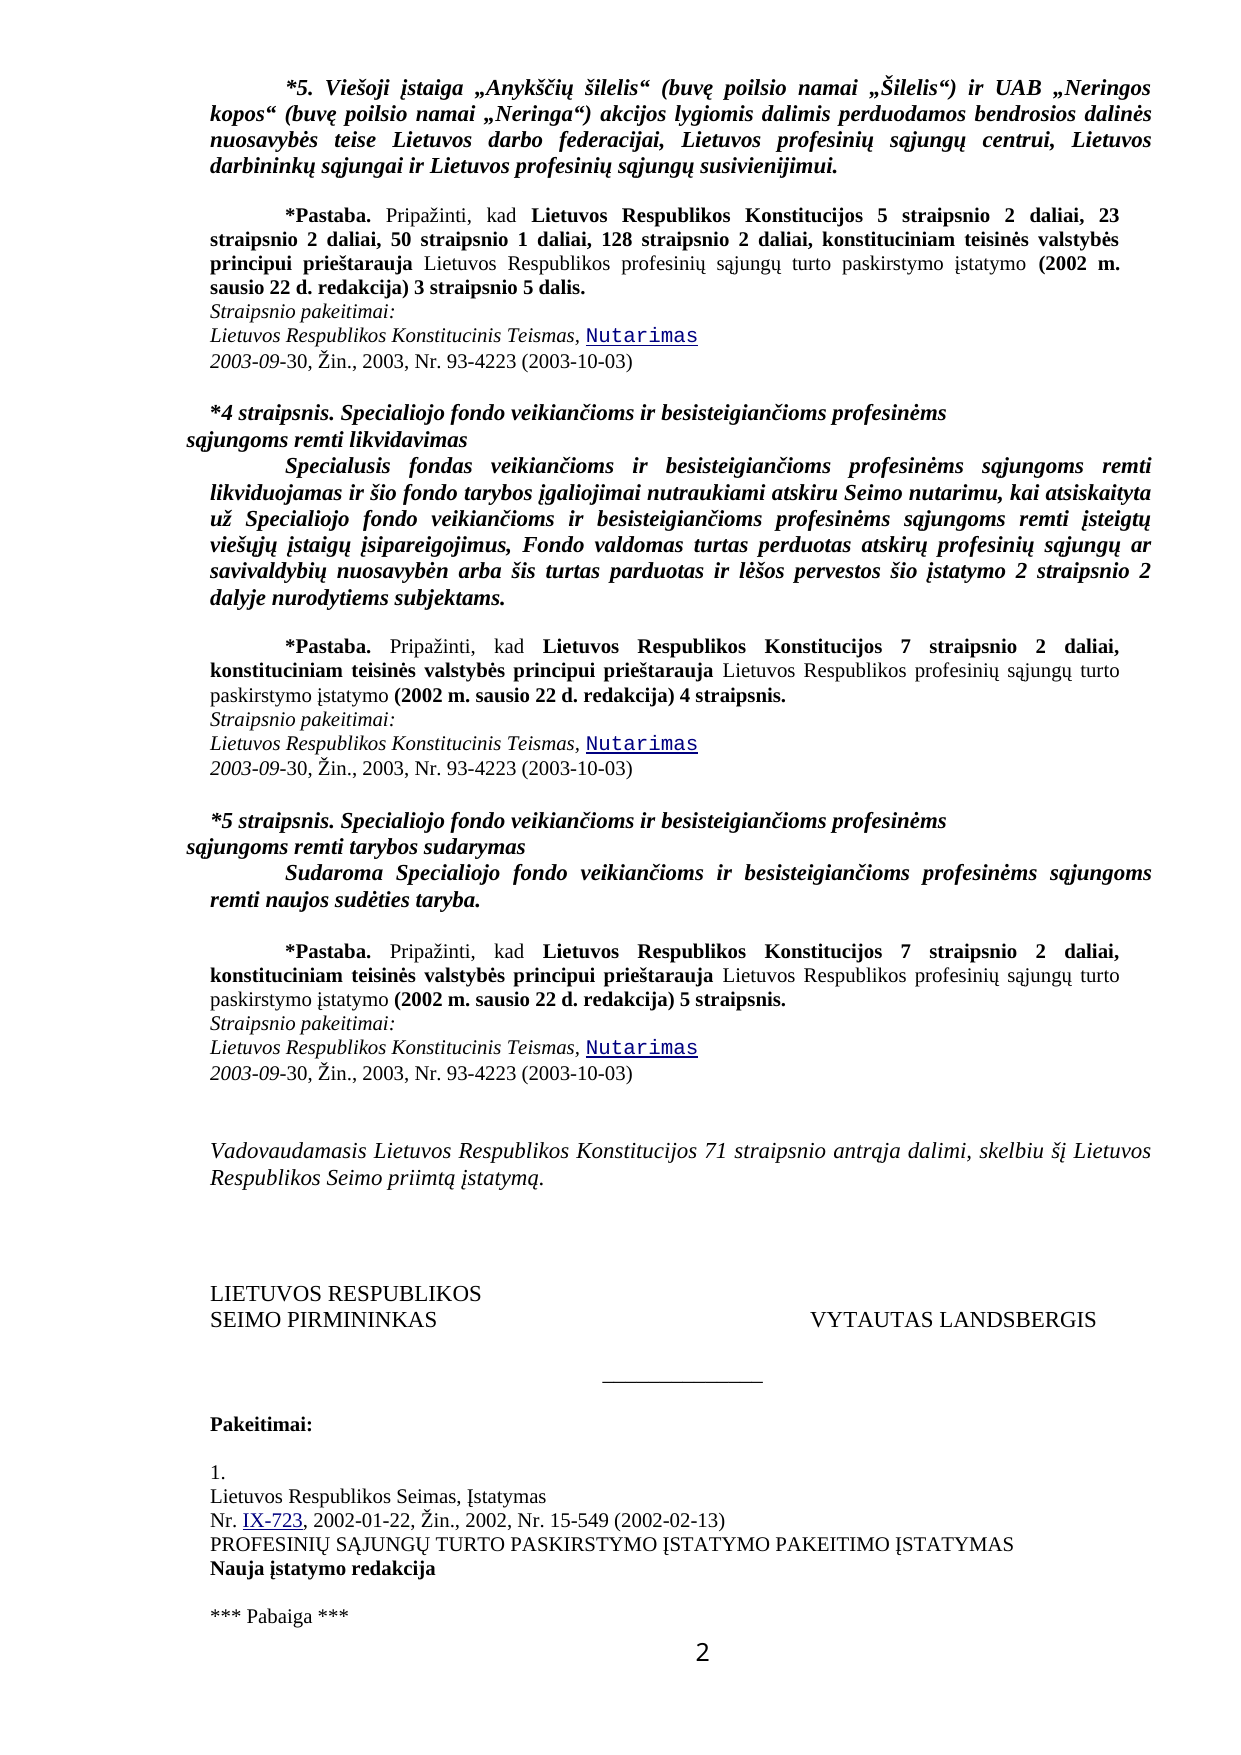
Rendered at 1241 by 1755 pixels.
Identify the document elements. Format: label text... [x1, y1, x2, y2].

text *Pastaba. Pripažinti, kad Lietuvos Respublikos Konstitucijos 5 straipsnio 2 daliai, 23 straipsnio 2 daliai, 50 straipsnio 1 daliai, 128 straipsnio 2 daliai, konstituciniam teisinės valstybės principui prieštarauja Lietuvos Respublikos profesinių sąjungų turto paskirstymo įstatymo (2002 m. sausio 22 d. redakcija) 3 straipsnio 5 dalis. [210, 203, 1120, 299]
text 1. [210, 1460, 1155, 1484]
text Nauja įstatymo redakcija [210, 1556, 1155, 1580]
text Straipsnio pakeitimai: [210, 299, 1120, 323]
text *** Pabaiga *** [210, 1604, 1155, 1628]
text Straipsnio pakeitimai: [210, 707, 1120, 731]
text *Pastaba. Pripažinti, kad Lietuvos Respublikos Konstitucijos 7 straipsnio 2 daliai, konstituciniam teisinės valstybės principui prieštarauja Lietuvos Respublikos profesinių sąjungų turto paskirstymo įstatymo (2002 m. sausio 22 d. redakcija) 4 straipsnis. [210, 634, 1120, 707]
text Lietuvos Respublikos Konstitucinis Teismas, Nutarimas [210, 1035, 1120, 1061]
text sąjungoms remti tarybos sudarymas [186, 833, 1155, 859]
text *4 straipsnis. Specialiojo fondo veikiančioms ir besisteigiančioms profesinėms [210, 399, 1155, 426]
text *5. Viešoji įstaiga „Anykščių šilelis“ (buvę poilsio namai „Šilelis“) ir UAB „Neringos kopos“ (buvę poilsio namai „Neringa“) akcijos lygiomis dalimis perduodamos bendrosios dalinės nuosavybės teise Lietuvos darbo federacijai, Lietuvos profesinių sąjungų centrui, Lietuvos darbininkų sąjungai ir Lietuvos profesinių sąjungų susivienijimui. [210, 73, 1155, 179]
text 2003-09-30, Žin., 2003, Nr. 93-4223 (2003-10-03) [210, 349, 1120, 373]
text sąjungoms remti likvidavimas [186, 426, 1155, 452]
text SEIMO PIRMININKAS VYTAUTAS LANDSBERGIS [210, 1307, 1155, 1333]
text Lietuvos Respublikos Konstitucinis Teismas, Nutarimas [210, 323, 1120, 349]
text Lietuvos Respublikos Konstitucinis Teismas, Nutarimas [210, 731, 1120, 756]
text Pakeitimai: [210, 1412, 1155, 1436]
text 2003-09-30, Žin., 2003, Nr. 93-4223 (2003-10-03) [210, 756, 1120, 780]
text Sudaroma Specialiojo fondo veikiančioms ir besisteigiančioms profesinėms sąjungoms remti naujos sudėties taryba. [210, 859, 1155, 912]
text Nr. IX-723, 2002-01-22, Žin., 2002, Nr. 15-549 (2002-02-13) [210, 1508, 1155, 1532]
text ______________ [210, 1359, 1155, 1386]
text *5 straipsnis. Specialiojo fondo veikiančioms ir besisteigiančioms profesinėms [210, 807, 1155, 833]
text PROFESINIŲ SĄJUNGŲ TURTO PASKIRSTYMO ĮSTATYMO PAKEITIMO ĮSTATYMAS [210, 1532, 1155, 1556]
text 2003-09-30, Žin., 2003, Nr. 93-4223 (2003-10-03) [210, 1061, 1120, 1084]
text Specialusis fondas veikiančioms ir besisteigiančioms profesinėms sąjungoms remti likviduojamas ir šio fondo tarybos įgaliojimai nutraukiami atskiru Seimo nutarimu, kai atsiskaityta už Specialiojo fondo veikiančioms ir besisteigiančioms profesinėms sąjungoms remti įsteigtų viešųjų įstaigų įsipareigojimus, Fondo valdomas turtas perduotas atskirų profesinių sąjungų ar savivaldybių nuosavybėn arba šis turtas parduotas ir lėšos pervestos šio įstatymo 2 straipsnio 2 dalyje nurodytiems subjektams. [210, 452, 1155, 610]
text Lietuvos Respublikos Seimas, Įstatymas [210, 1484, 1155, 1508]
text Straipsnio pakeitimai: [210, 1011, 1120, 1035]
text Vadovaudamasis Lietuvos Respublikos Konstitucijos 71 straipsnio antrąja dalimi, skelbiu šį Lietuvos Respublikos Seimo priimtą įstatymą. [210, 1137, 1155, 1190]
text *Pastaba. Pripažinti, kad Lietuvos Respublikos Konstitucijos 7 straipsnio 2 daliai, konstituciniam teisinės valstybės principui prieštarauja Lietuvos Respublikos profesinių sąjungų turto paskirstymo įstatymo (2002 m. sausio 22 d. redakcija) 5 straipsnis. [210, 938, 1120, 1011]
text LIETUVOS RESPUBLIKOS [210, 1280, 1155, 1307]
